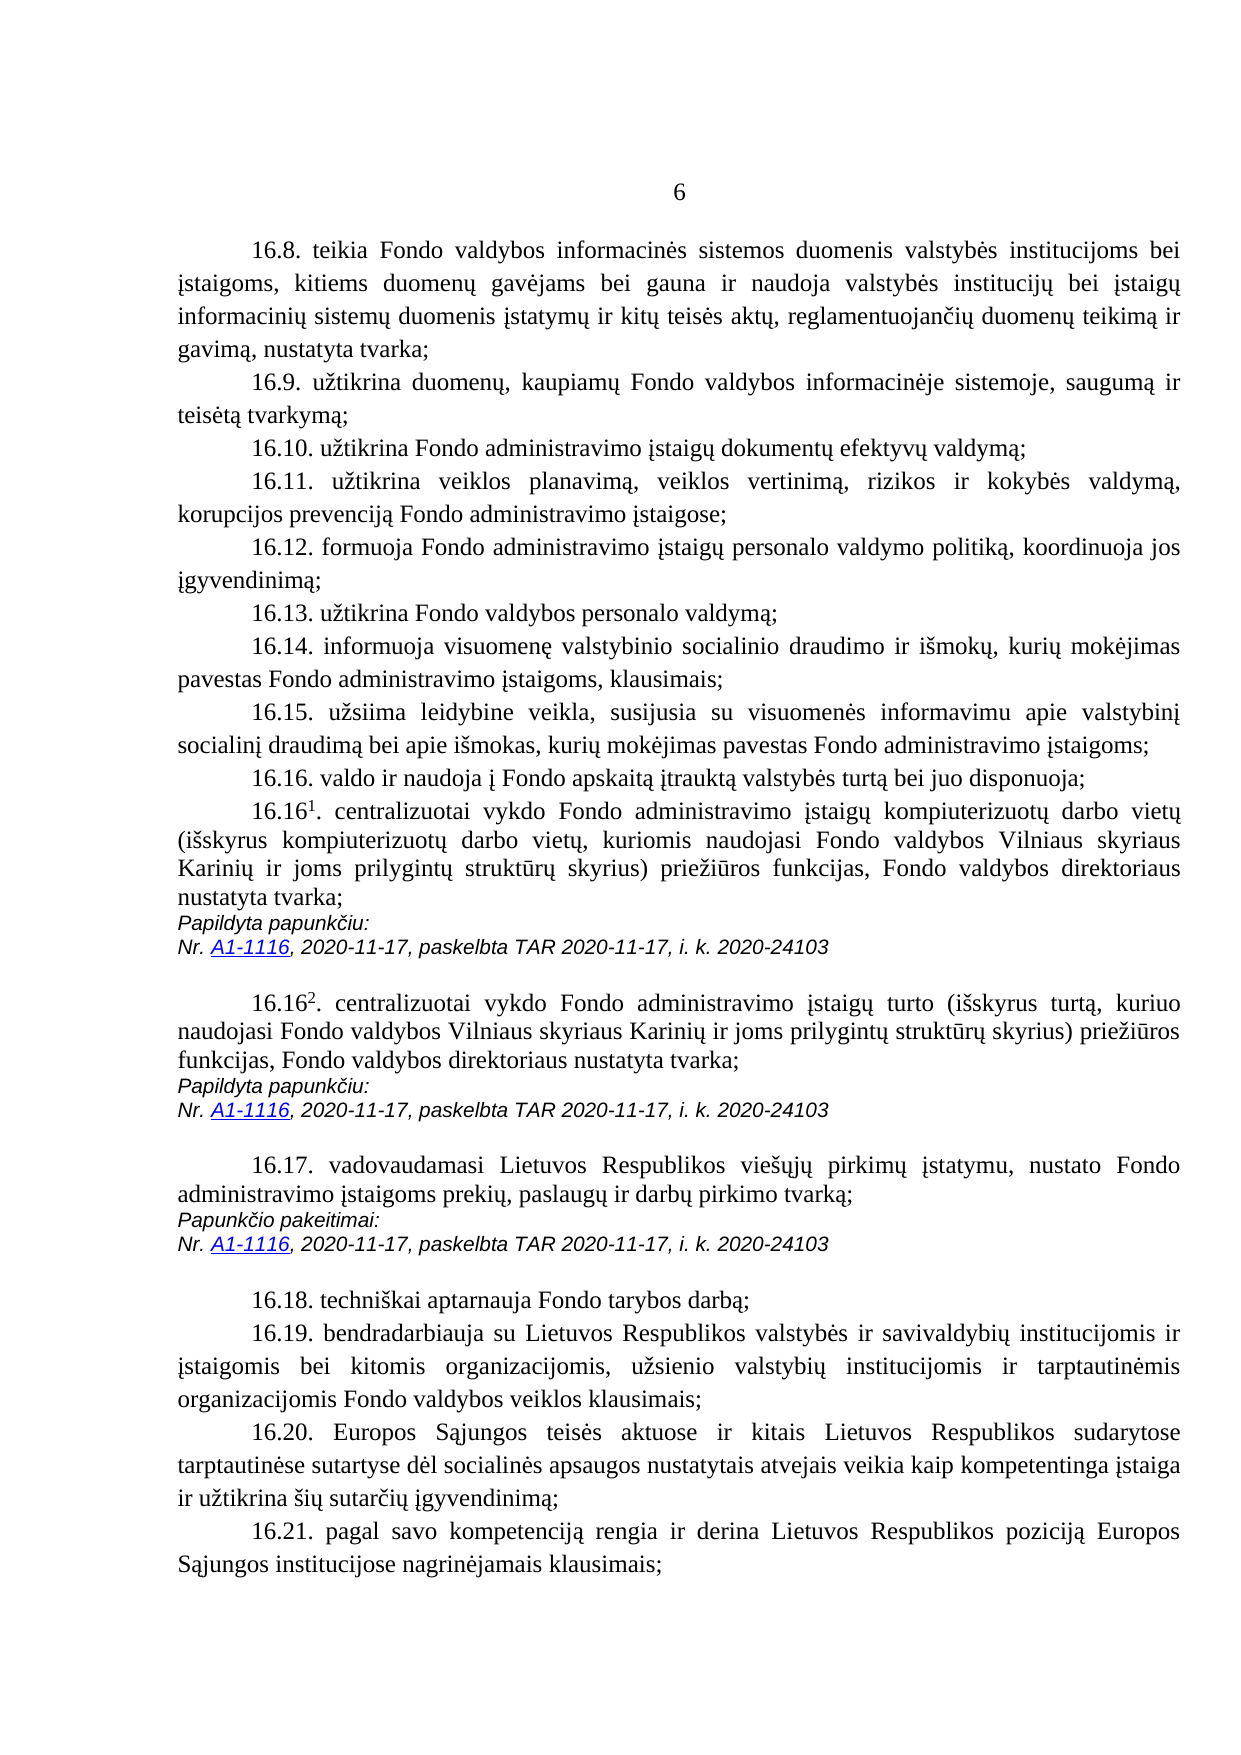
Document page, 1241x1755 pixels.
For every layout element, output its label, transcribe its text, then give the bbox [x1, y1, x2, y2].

text 16.16. valdo ir naudoja į Fondo apskaitą įtrauktą valstybės turtą bei juo disponuoja; [177, 763, 1181, 792]
text 16.11. užtikrina veiklos planavimą, veiklos vertinimą, rizikos ir kokybės valdymą, korupcijos prevenciją Fondo administravimo įstaigose; [177, 466, 1181, 528]
text 16.20. Europos Sąjungos teisės aktuose ir kitais Lietuvos Respublikos sudarytose tarptautinėse sutartyse dėl socialinės apsaugos nustatytais atvejais veikia kaip kompetentinga įstaiga ir užtikrina šių sutarčių įgyvendinimą; [177, 1417, 1181, 1512]
text 16.9. užtikrina duomenų, kaupiamų Fondo valdybos informacinėje sistemoje, saugumą ir teisėtą tvarkymą; [177, 367, 1181, 428]
text 16.18. techniškai aptarnauja Fondo tarybos darbą; [177, 1285, 1181, 1313]
text Nr. A1-1116, 2020-11-17, paskelbta TAR 2020-11-17, i. k. 2020-24103 [177, 1232, 1181, 1256]
text Papildyta papunkčiu: [177, 1074, 1181, 1098]
text 16.13. užtikrina Fondo valdybos personalo valdymą; [177, 598, 1181, 627]
text Nr. A1-1116, 2020-11-17, paskelbta TAR 2020-11-17, i. k. 2020-24103 [177, 935, 1181, 959]
text 16.19. bendradarbiauja su Lietuvos Respublikos valstybės ir savivaldybių institucijomis ir įstaigomis bei kitomis organizacijomis, užsienio valstybių institucijomis ir tarptautinėmis organizacijomis Fondo valdybos veiklos klausimais; [177, 1318, 1181, 1413]
text 16.162. centralizuotai vykdo Fondo administravimo įstaigų turto (išskyrus turtą, kuriuo naudojasi Fondo valdybos Vilniaus skyriaus Karinių ir joms prilygintų struktūrų skyrius) priežiūros funkcijas, Fondo valdybos direktoriaus nustatyta tvarka; [177, 988, 1181, 1074]
text 16.10. užtikrina Fondo administravimo įstaigų dokumentų efektyvų valdymą; [177, 433, 1181, 462]
text 16.161. centralizuotai vykdo Fondo administravimo įstaigų kompiuterizuotų darbo vietų (išskyrus kompiuterizuotų darbo vietų, kuriomis naudojasi Fondo valdybos Vilniaus skyriaus Karinių ir joms prilygintų struktūrų skyrius) priežiūros funkcijas, Fondo valdybos direktoriaus nustatyta tvarka; [177, 796, 1181, 911]
text 16.21. pagal savo kompetenciją rengia ir derina Lietuvos Respublikos poziciją Europos Sąjungos institucijose nagrinėjamais klausimais; [177, 1516, 1181, 1578]
text 16.15. užsiima leidybine veikla, susijusia su visuomenės informavimu apie valstybinį socialinį draudimą bei apie išmokas, kurių mokėjimas pavestas Fondo administravimo įstaigoms; [177, 697, 1181, 759]
text Papildyta papunkčiu: [177, 911, 1181, 935]
text 16.12. formuoja Fondo administravimo įstaigų personalo valdymo politiką, koordinuoja jos įgyvendinimą; [177, 532, 1181, 594]
text 16.17. vadovaudamasi Lietuvos Respublikos viešųjų pirkimų įstatymu, nustato Fondo administravimo įstaigoms prekių, paslaugų ir darbų pirkimo tvarką; [177, 1151, 1181, 1208]
text 16.8. teikia Fondo valdybos informacinės sistemos duomenis valstybės institucijoms bei įstaigoms, kitiems duomenų gavėjams bei gauna ir naudoja valstybės institucijų bei įstaigų informacinių sistemų duomenis įstatymų ir kitų teisės aktų, reglamentuojančių duomenų teikimą ir gavimą, nustatyta tvarka; [177, 235, 1181, 362]
text Nr. A1-1116, 2020-11-17, paskelbta TAR 2020-11-17, i. k. 2020-24103 [177, 1098, 1181, 1122]
text Papunkčio pakeitimai: [177, 1208, 1181, 1232]
text 16.14. informuoja visuomenę valstybinio socialinio draudimo ir išmokų, kurių mokėjimas pavestas Fondo administravimo įstaigoms, klausimais; [177, 631, 1181, 693]
